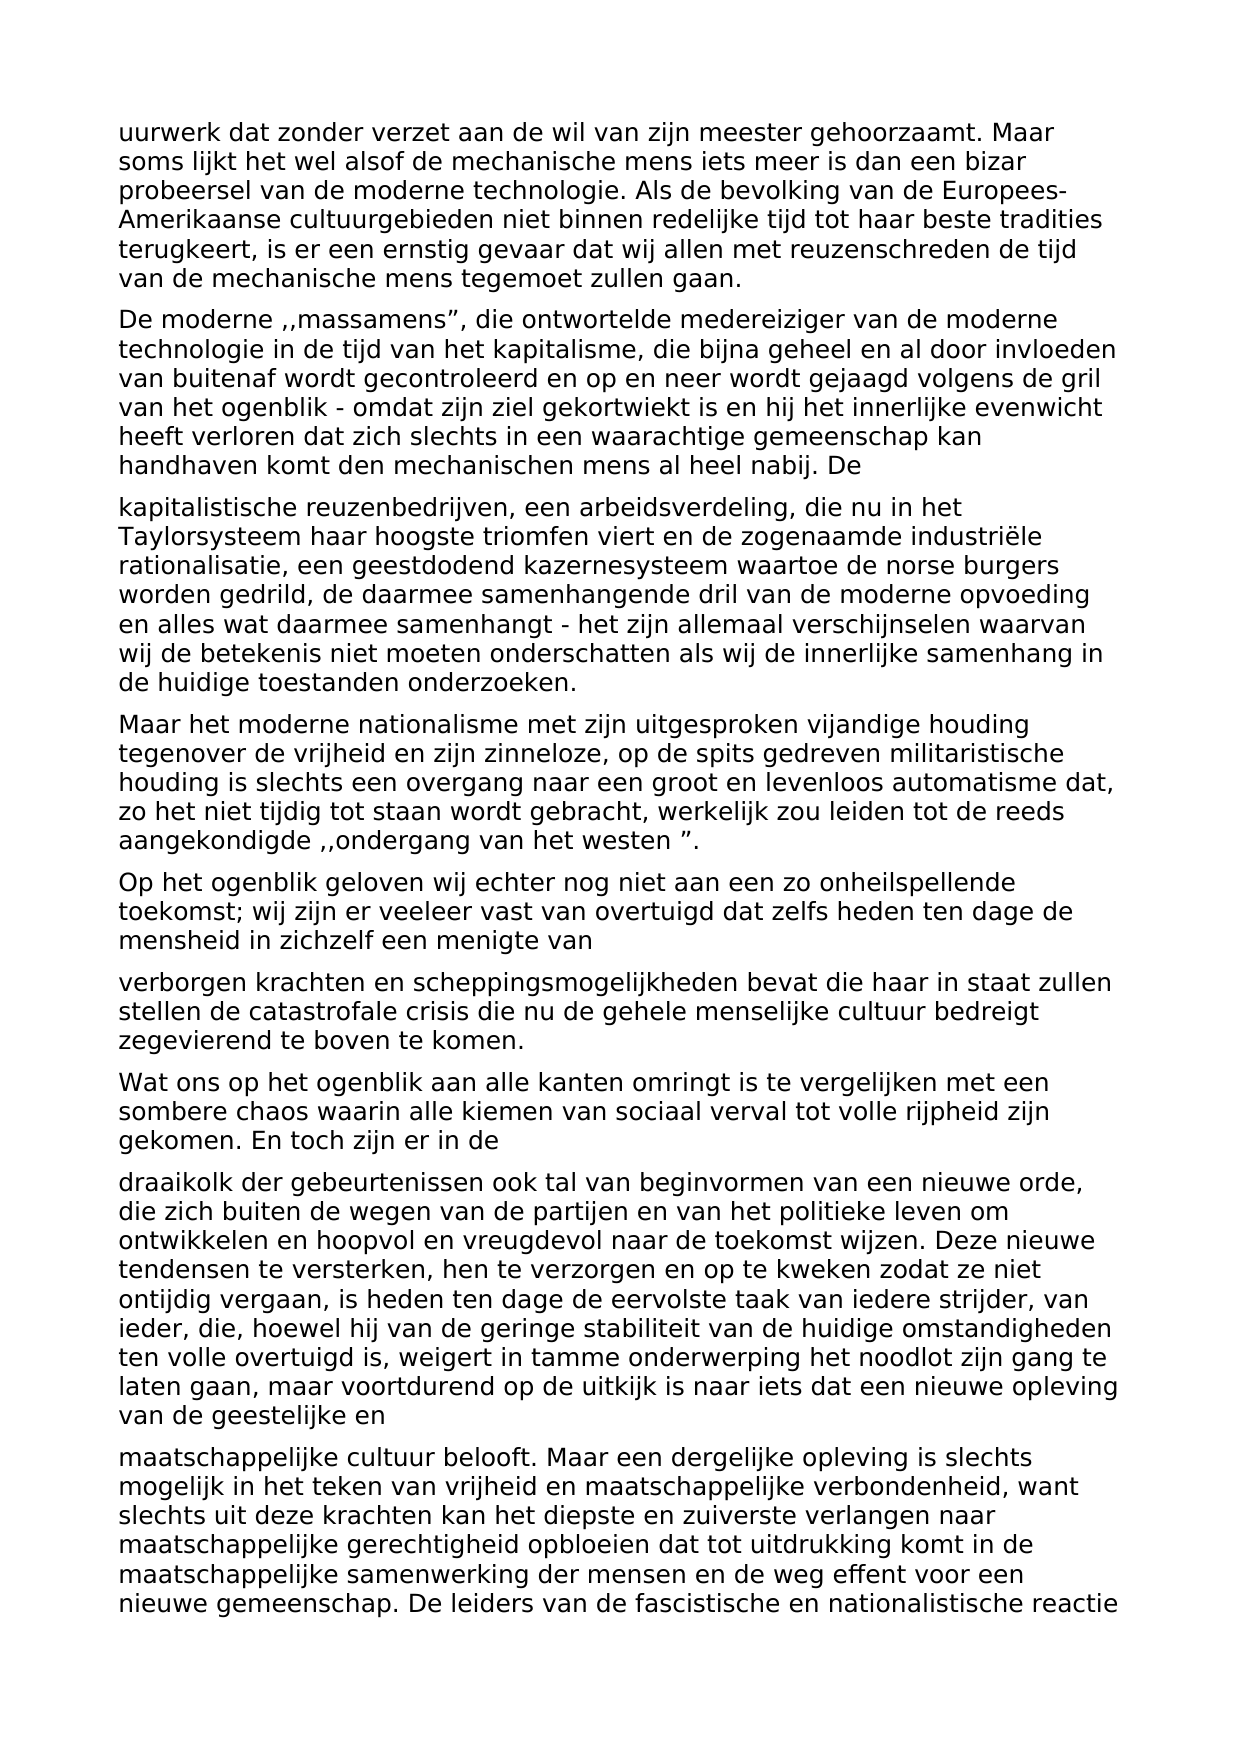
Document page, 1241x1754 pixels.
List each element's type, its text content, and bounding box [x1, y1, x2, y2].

text Maar het moderne nationalisme met zijn uitgesproken vijandige houding tegenover de vrijheid en zijn zinneloze, op de spits gedreven militaristische houding is slechts een overgang naar een groot en levenloos automatisme dat, zo het niet tijdig tot staan wordt gebracht, werkelijk zou leiden tot de reeds aangekondigde ,,ondergang van het westen ”. [118, 710, 1122, 856]
text Op het ogenblik geloven wij echter nog niet aan een zo onheilspellende toekomst; wij zijn er veeleer vast van overtuigd dat zelfs heden ten dage de mensheid in zichzelf een menigte van [118, 868, 1122, 956]
text De moderne ,,massamens”, die ontwortelde medereiziger van de moderne technologie in de tijd van het kapitalisme, die bijna geheel en al door invloeden van buitenaf wordt gecontroleerd en op en neer wordt gejaagd volgens de gril van het ogenblik - omdat zijn ziel gekortwiekt is en hij het innerlijke evenwicht heeft verloren dat zich slechts in een waarachtige gemeenschap kan handhaven komt den mechanischen mens al heel nabij. De [118, 306, 1122, 481]
text maatschappelijke cultuur belooft. Maar een dergelijke opleving is slechts mogelijk in het teken van vrijheid en maatschappelijke verbondenheid, want slechts uit deze krachten kan het diepste en zuiverste verlangen naar maatschappelijke gerechtigheid opbloeien dat tot uitdrukking komt in de maatschappelijke samenwerking der mensen en de weg effent voor een nieuwe gemeenschap. De leiders van de fascistische en nationalistische reactie [118, 1443, 1122, 1618]
text uurwerk dat zonder verzet aan de wil van zijn meester gehoorzaamt. Maar soms lijkt het wel alsof de mechanische mens iets meer is dan een bizar probeersel van de moderne technologie. Als de bevolking van de Europees-Amerikaanse cultuurgebieden niet binnen redelijke tijd tot haar beste tradities terugkeert, is er een ernstig gevaar dat wij allen met reuzenschreden de tijd van de mechanische mens tegemoet zullen gaan. [118, 118, 1122, 293]
text kapitalistische reuzenbedrijven, een arbeidsverdeling, die nu in het Taylorsysteem haar hoogste triomfen viert en de zogenaamde industriële rationalisatie, een geestdodend kazernesysteem waartoe de norse burgers worden gedrild, de daarmee samenhangende dril van de moderne opvoeding en alles wat daarmee samenhangt - het zijn allemaal verschijnselen waarvan wij de betekenis niet moeten onderschatten als wij de innerlijke samenhang in de huidige toestanden onderzoeken. [118, 493, 1122, 697]
text draaikolk der gebeurtenissen ook tal van beginvormen van een nieuwe orde, die zich buiten de wegen van de partijen en van het politieke leven om ontwikkelen en hoopvol en vreugdevol naar de toekomst wijzen. Deze nieuwe tendensen te versterken, hen te verzorgen en op te kweken zodat ze niet ontijdig vergaan, is heden ten dage de eervolste taak van iedere strijder, van ieder, die, hoewel hij van de geringe stabiliteit van de huidige omstandigheden ten volle overtuigd is, weigert in tamme onderwerping het noodlot zijn gang te laten gaan, maar voortdurend op de uitkijk is naar iets dat een nieuwe opleving van de geestelijke en [118, 1168, 1122, 1431]
text Wat ons op het ogenblik aan alle kanten omringt is te vergelijken met een sombere chaos waarin alle kiemen van sociaal verval tot volle rijpheid zijn gekomen. En toch zijn er in de [118, 1068, 1122, 1156]
text verborgen krachten en scheppingsmogelijkheden bevat die haar in staat zullen stellen de catastrofale crisis die nu de gehele menselijke cultuur bedreigt zegevierend te boven te komen. [118, 968, 1122, 1056]
